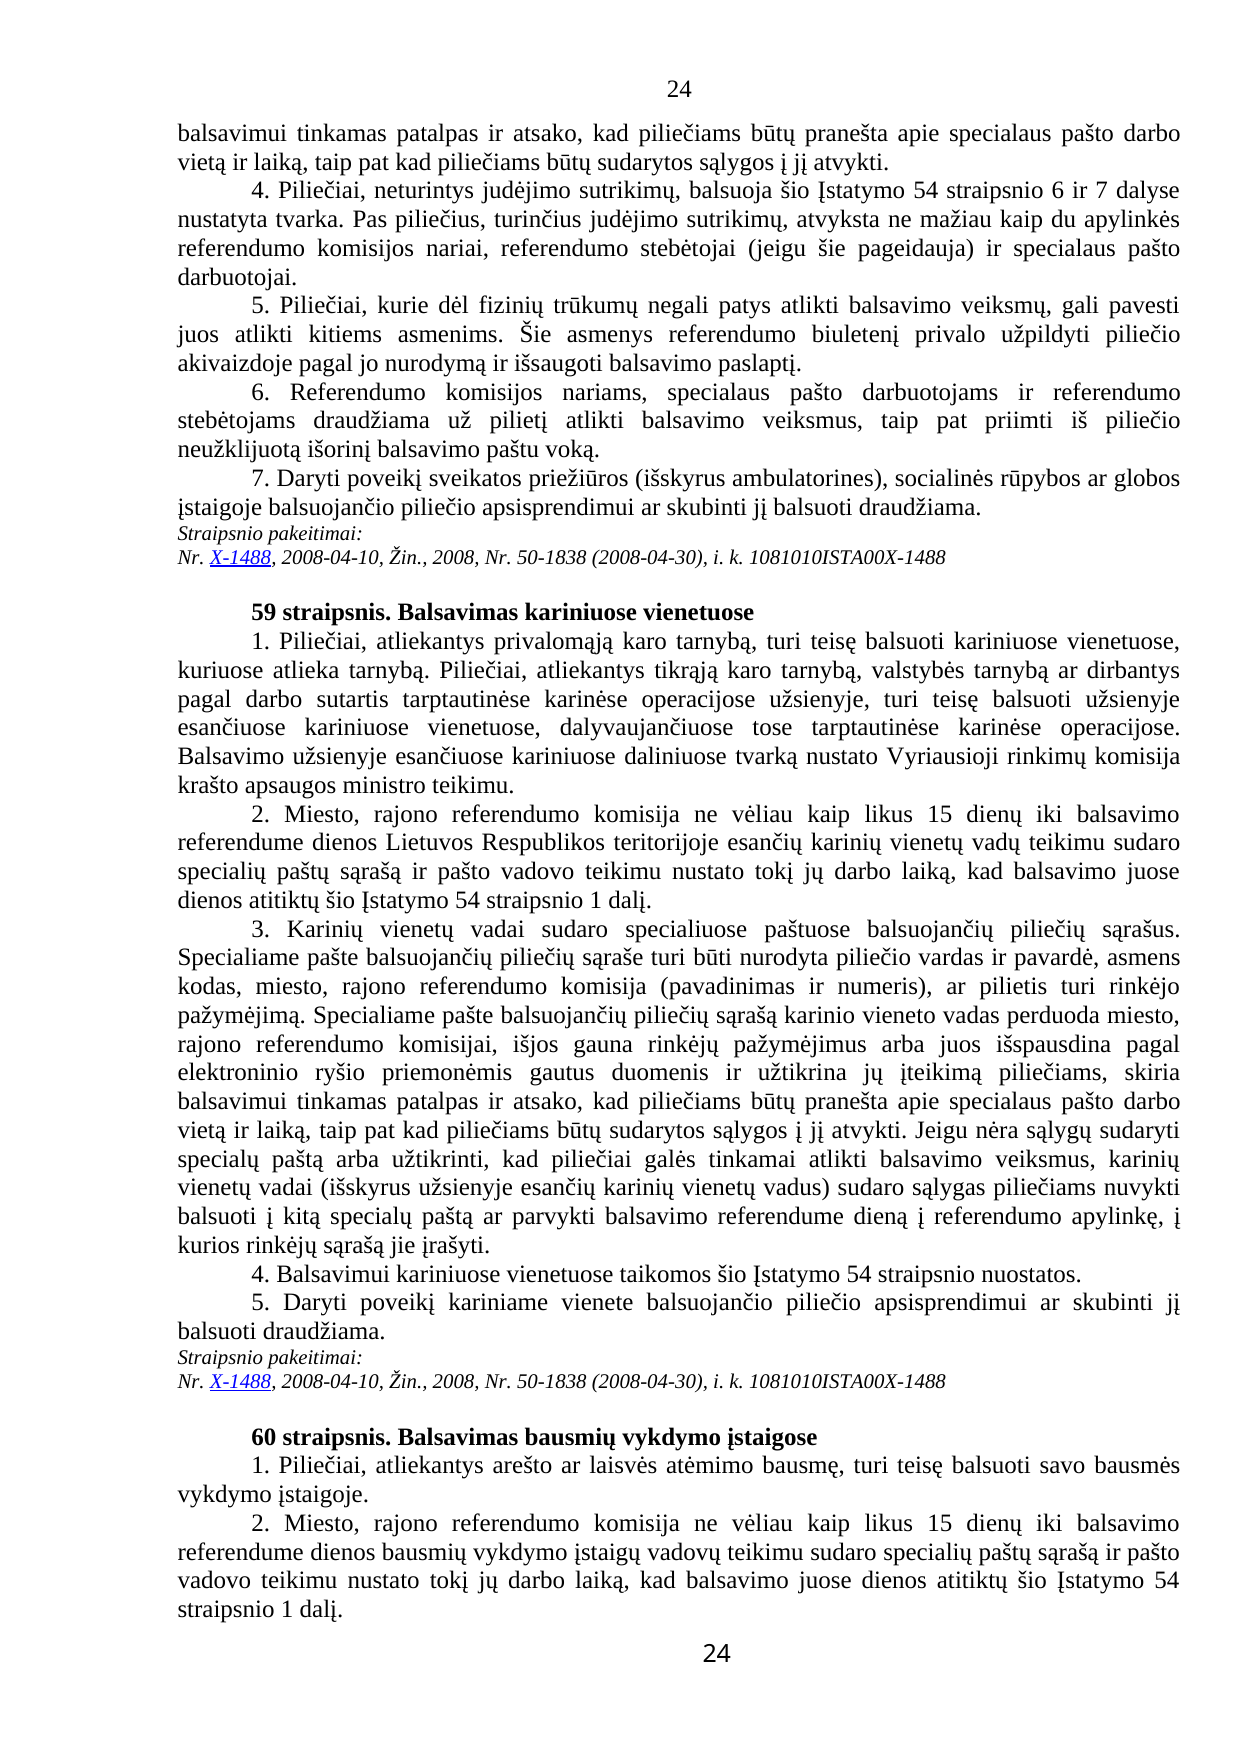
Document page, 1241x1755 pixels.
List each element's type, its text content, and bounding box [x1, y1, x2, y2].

text 1. Piliečiai, atliekantys arešto ar laisvės atėmimo bausmę, turi teisę balsuoti savo bausmės vykdymo įstaigoje. [177, 1451, 1181, 1508]
text 59 straipsnis. Balsavimas kariniuose vienetuose [177, 597, 1181, 626]
text 7. Daryti poveikį sveikatos priežiūros (išskyrus ambulatorines), socialinės rūpybos ar globos įstaigoje balsuojančio piliečio apsisprendimui ar skubinti jį balsuoti draudžiama. [177, 463, 1181, 521]
text 2. Miesto, rajono referendumo komisija ne vėliau kaip likus 15 dienų iki balsavimo referendume dienos Lietuvos Respublikos teritorijoje esančių karinių vienetų vadų teikimu sudaro specialių paštų sąrašą ir pašto vadovo teikimu nustato tokį jų darbo laiką, kad balsavimo juose dienos atitiktų šio Įstatymo 54 straipsnio 1 dalį. [177, 799, 1181, 914]
text balsavimui tinkamas patalpas ir atsako, kad piliečiams būtų pranešta apie specialaus pašto darbo vietą ir laiką, taip pat kad piliečiams būtų sudarytos sąlygos į jį atvykti. [177, 118, 1181, 176]
text Straipsnio pakeitimai: [177, 521, 1181, 545]
text 6. Referendumo komisijos nariams, specialaus pašto darbuotojams ir referendumo stebėtojams draudžiama už pilietį atlikti balsavimo veiksmus, taip pat priimti iš piliečio neužklijuotą išorinį balsavimo paštu voką. [177, 377, 1181, 463]
text Nr. X-1488, 2008-04-10, Žin., 2008, Nr. 50-1838 (2008-04-30), i. k. 1081010ISTA00X-1488 [177, 1369, 1181, 1393]
text 3. Karinių vienetų vadai sudaro specialiuose paštuose balsuojančių piliečių sąrašus. Specialiame pašte balsuojančių piliečių sąraše turi būti nurodyta piliečio vardas ir pavardė, asmens kodas, miesto, rajono referendumo komisija (pavadinimas ir numeris), ar pilietis turi rinkėjo pažymėjimą. Specialiame pašte balsuojančių piliečių sąrašą karinio vieneto vadas perduoda miesto, rajono referendumo komisijai, išjos gauna rinkėjų pažymėjimus arba juos išspausdina pagal elektroninio ryšio priemonėmis gautus duomenis ir užtikrina jų įteikimą piliečiams, skiria balsavimui tinkamas patalpas ir atsako, kad piliečiams būtų pranešta apie specialaus pašto darbo vietą ir laiką, taip pat kad piliečiams būtų sudarytos sąlygos į jį atvykti. Jeigu nėra sąlygų sudaryti specialų paštą arba užtikrinti, kad piliečiai galės tinkamai atlikti balsavimo veiksmus, karinių vienetų vadai (išskyrus užsienyje esančių karinių vienetų vadus) sudaro sąlygas piliečiams nuvykti balsuoti į kitą specialų paštą ar parvykti balsavimo referendume dieną į referendumo apylinkę, į kurios rinkėjų sąrašą jie įrašyti. [177, 914, 1181, 1259]
text 4. Piliečiai, neturintys judėjimo sutrikimų, balsuoja šio Įstatymo 54 straipsnio 6 ir 7 dalyse nustatyta tvarka. Pas piliečius, turinčius judėjimo sutrikimų, atvyksta ne mažiau kaip du apylinkės referendumo komisijos nariai, referendumo stebėtojai (jeigu šie pageidauja) ir specialaus pašto darbuotojai. [177, 176, 1181, 291]
text 60 straipsnis. Balsavimas bausmių vykdymo įstaigose [177, 1422, 1181, 1451]
text 2. Miesto, rajono referendumo komisija ne vėliau kaip likus 15 dienų iki balsavimo referendume dienos bausmių vykdymo įstaigų vadovų teikimu sudaro specialių paštų sąrašą ir pašto vadovo teikimu nustato tokį jų darbo laiką, kad balsavimo juose dienos atitiktų šio Įstatymo 54 straipsnio 1 dalį. [177, 1508, 1181, 1623]
text 5. Piliečiai, kurie dėl fizinių trūkumų negali patys atlikti balsavimo veiksmų, gali pavesti juos atlikti kitiems asmenims. Šie asmenys referendumo biuletenį privalo užpildyti piliečio akivaizdoje pagal jo nurodymą ir išsaugoti balsavimo paslaptį. [177, 291, 1181, 377]
text Straipsnio pakeitimai: [177, 1345, 1181, 1369]
text 1. Piliečiai, atliekantys privalomąją karo tarnybą, turi teisę balsuoti kariniuose vienetuose, kuriuose atlieka tarnybą. Piliečiai, atliekantys tikrąją karo tarnybą, valstybės tarnybą ar dirbantys pagal darbo sutartis tarptautinėse karinėse operacijose užsienyje, turi teisę balsuoti užsienyje esančiuose kariniuose vienetuose, dalyvaujančiuose tose tarptautinėse karinėse operacijose. Balsavimo užsienyje esančiuose kariniuose daliniuose tvarką nustato Vyriausioji rinkimų komisija krašto apsaugos ministro teikimu. [177, 626, 1181, 799]
text 4. Balsavimui kariniuose vienetuose taikomos šio Įstatymo 54 straipsnio nuostatos. [177, 1259, 1181, 1287]
text 5. Daryti poveikį kariniame vienete balsuojančio piliečio apsisprendimui ar skubinti jį balsuoti draudžiama. [177, 1287, 1181, 1345]
text Nr. X-1488, 2008-04-10, Žin., 2008, Nr. 50-1838 (2008-04-30), i. k. 1081010ISTA00X-1488 [177, 545, 1181, 569]
